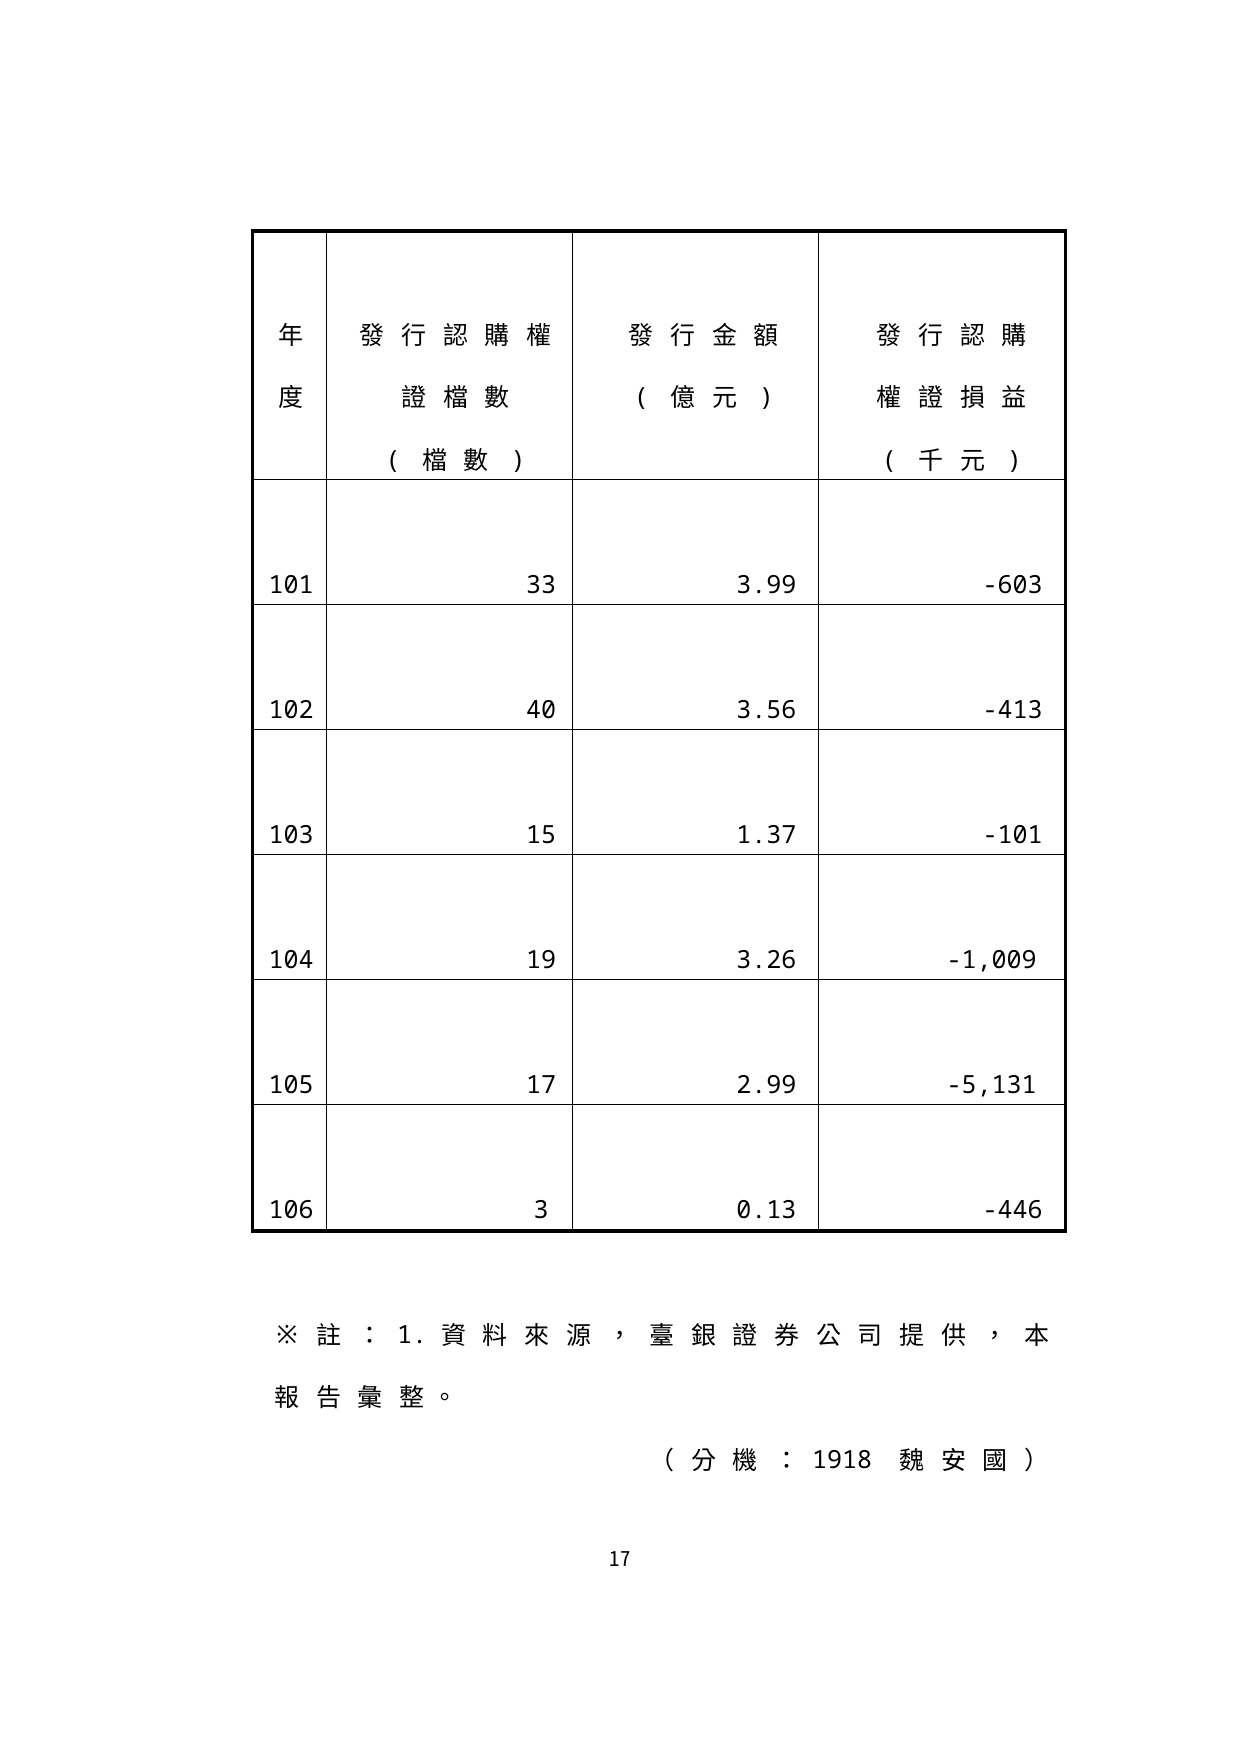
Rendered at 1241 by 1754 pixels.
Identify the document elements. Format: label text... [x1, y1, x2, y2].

table_cell 102 [254, 605, 326, 729]
table_cell 19 [327, 855, 572, 979]
table_cell -413 [819, 605, 1064, 729]
table_cell 106 [254, 1105, 326, 1229]
table_cell -603 [819, 480, 1064, 604]
table_cell 105 [254, 980, 326, 1104]
table_header 年度 [254, 233, 326, 479]
table_cell -101 [819, 730, 1064, 854]
text ※註：1.資料來源，臺銀證券公司提供，本報告彙整。 [233, 1292, 1058, 1417]
table_header 發行認購權證檔數 (檔數) [327, 233, 572, 479]
table_cell -1,009 [819, 855, 1064, 979]
table_cell 40 [327, 605, 572, 729]
table_cell 3.99 [573, 480, 818, 604]
table_cell 101 [254, 480, 326, 604]
table_cell 17 [327, 980, 572, 1104]
table_cell 1.37 [573, 730, 818, 854]
table_header 發行認購權證損益 (千元) [819, 233, 1064, 479]
table_cell 3.56 [573, 605, 818, 729]
table_cell -5,131 [819, 980, 1064, 1104]
table_cell -446 [819, 1105, 1064, 1229]
table_cell 3 [327, 1105, 572, 1229]
text （分機：1918 魏安國） [183, 1417, 1058, 1479]
table_cell 104 [254, 855, 326, 979]
table_cell 2.99 [573, 980, 818, 1104]
table_cell 15 [327, 730, 572, 854]
table_cell 0.13 [573, 1105, 818, 1229]
table_cell 103 [254, 730, 326, 854]
table_header 發行金額 (億元) [573, 233, 818, 479]
table_cell 3.26 [573, 855, 818, 979]
table_cell 33 [327, 480, 572, 604]
